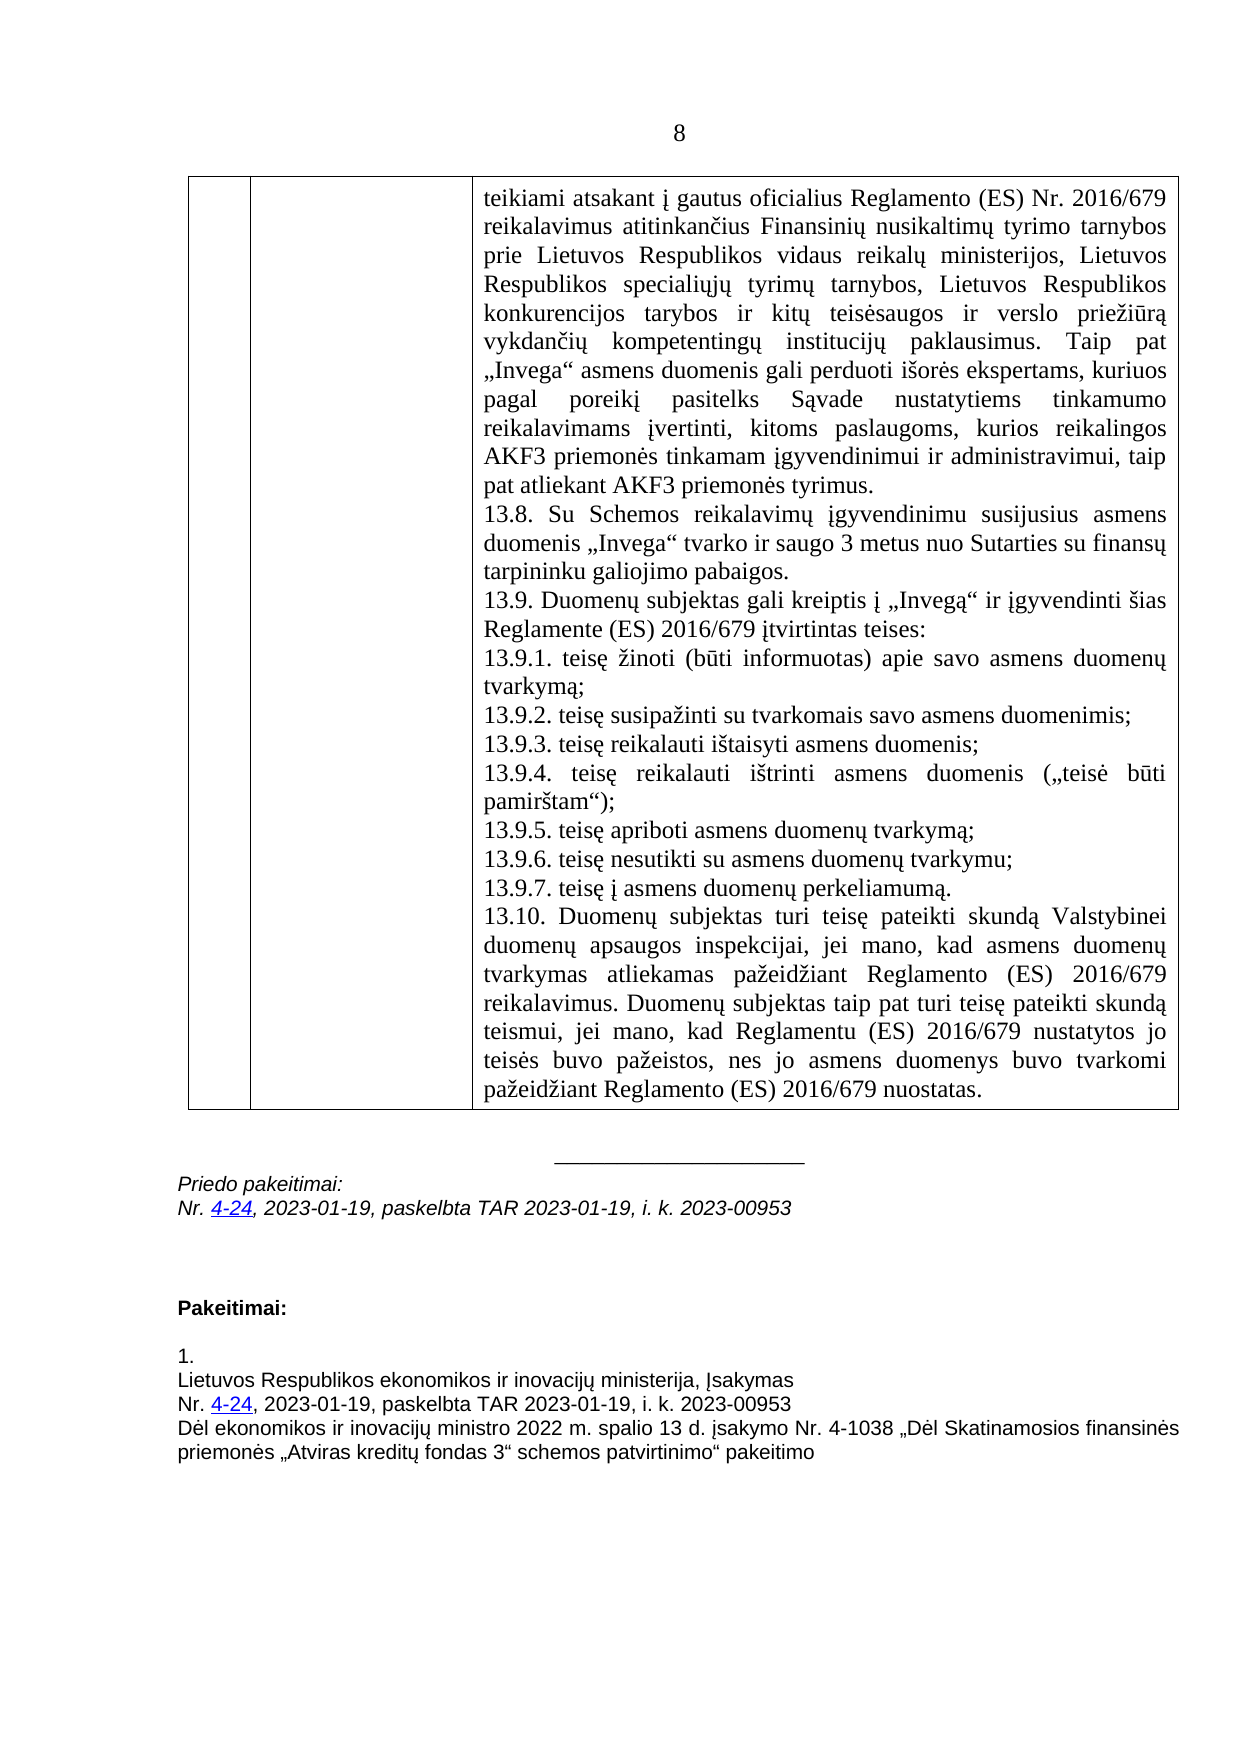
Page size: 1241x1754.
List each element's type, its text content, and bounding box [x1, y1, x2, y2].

text Pakeitimai: [177, 1296, 1181, 1320]
text Priedo pakeitimai: [177, 1171, 1181, 1195]
text Nr. 4-24, 2023-01-19, paskelbta TAR 2023-01-19, i. k. 2023-00953 [177, 1392, 1181, 1416]
text Dėl ekonomikos ir inovacijų ministro 2022 m. spalio 13 d. įsakymo Nr. 4-1038 „Dėl Skatinamosios finansinės priemonės „Atviras kreditų fondas 3“ schemos patvirtinimo“ pakeitimo [177, 1416, 1181, 1464]
table_cell [189, 177, 250, 1108]
table_cell [251, 177, 472, 1108]
table_cell teikiami atsakant į gautus oficialius Reglamento (ES) Nr. 2016/679 reikalavimus atitinkančius Finansinių nusikaltimų tyrimo tarnybos prie Lietuvos Respublikos vidaus reikalų ministerijos, Lietuvos Respublikos specialiųjų tyrimų tarnybos, Lietuvos Respublikos konkurencijos tarybos ir kitų teisėsaugos ir verslo priežiūrą vykdančių kompetentingų institucijų paklausimus. Taip pat „Invega“ asmens duomenis gali perduoti išorės ekspertams, kuriuos pagal poreikį pasitelks Sąvade nustatytiems tinkamumo reikalavimams įvertinti, kitoms paslaugoms, kurios reikalingos AKF3 priemonės tinkamam įgyvendinimui ir administravimui, taip pat atliekant AKF3 priemonės tyrimus. 13.8. Su Schemos reikalavimų įgyvendinimu susijusius asmens duomenis „Invega“ tvarko ir saugo 3 metus nuo Sutarties su finansų tarpininku galiojimo pabaigos. 13.9. Duomenų subjektas gali kreiptis į „Invegą“ ir įgyvendinti šias Reglamente (ES) 2016/679 įtvirtintas teises: 13.9.1. teisę žinoti (būti informuotas) apie savo asmens duomenų tvarkymą; 13.9.2. teisę susipažinti su tvarkomais savo asmens duomenimis; 13.9.3. teisę reikalauti ištaisyti asmens duomenis; 13.9.4. teisę reikalauti ištrinti asmens duomenis („teisė būti pamirštam“); 13.9.5. teisę apriboti asmens duomenų tvarkymą; 13.9.6. teisę nesutikti su asmens duomenų tvarkymu; 13.9.7. teisę į asmens duomenų perkeliamumą. 13.10. Duomenų subjektas turi teisę pateikti skundą Valstybinei duomenų apsaugos inspekcijai, jei mano, kad asmens duomenų tvarkymas atliekamas pažeidžiant Reglamento (ES) 2016/679 reikalavimus. Duomenų subjektas taip pat turi teisę pateikti skundą teismui, jei mano, kad Reglamentu (ES) 2016/679 nustatytos jo teisės buvo pažeistos, nes jo asmens duomenys buvo tvarkomi pažeidžiant Reglamento (ES) 2016/679 nuostatas. [473, 177, 1178, 1108]
text ____________________ [177, 1138, 1181, 1167]
text Lietuvos Respublikos ekonomikos ir inovacijų ministerija, Įsakymas [177, 1368, 1181, 1392]
text Nr. 4-24, 2023-01-19, paskelbta TAR 2023-01-19, i. k. 2023-00953 [177, 1195, 1181, 1219]
text 1. [177, 1344, 1181, 1368]
